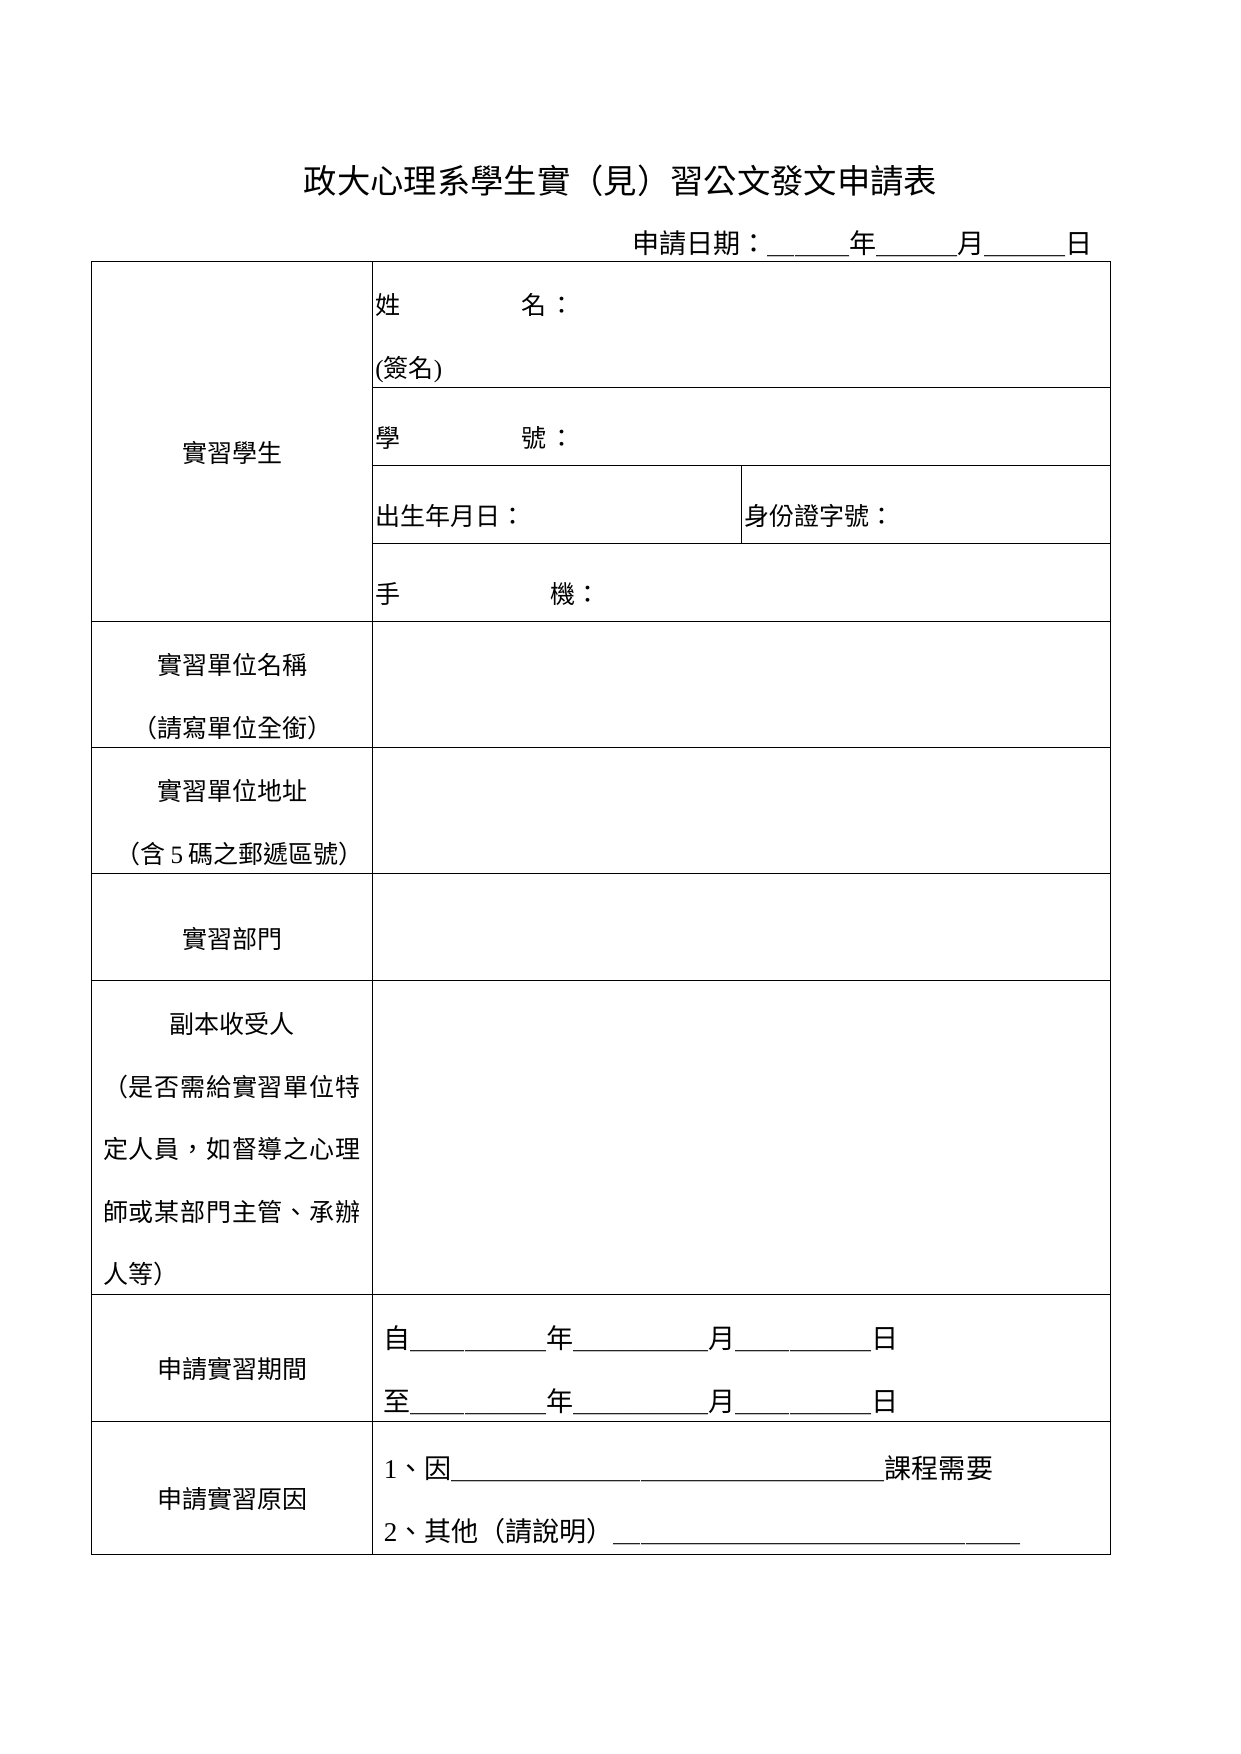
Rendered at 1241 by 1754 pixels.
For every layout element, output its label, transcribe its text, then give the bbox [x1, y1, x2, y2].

table_cell [373, 622, 1110, 747]
table_cell 出生年月日： [373, 466, 741, 543]
table_cell 副本收受人 （是否需給實習單位特定人員，如督導之心理師或某部門主管、承辦人等） [92, 981, 372, 1294]
table_cell [373, 981, 1110, 1294]
table_cell 實習單位名稱 （請寫單位全銜） [92, 622, 372, 747]
table_cell 申請實習期間 [92, 1295, 372, 1421]
table_cell 身份證字號： [742, 466, 1110, 543]
table_cell 申請實習原因 [92, 1422, 372, 1554]
table_cell [373, 874, 1110, 980]
text 申請日期：＿＿＿年＿＿＿月＿＿＿日 [148, 222, 1092, 261]
table_cell 自＿＿＿＿＿年＿＿＿＿＿月＿＿＿＿＿日 至＿＿＿＿＿年＿＿＿＿＿月＿＿＿＿＿日 [373, 1295, 1110, 1421]
table_cell 實習單位地址 （含5碼之郵遞區號） [92, 748, 372, 873]
table_header 實習學生 [92, 262, 372, 621]
table_cell 手 機： [373, 544, 1110, 621]
table_header 姓 名： (簽名) [373, 262, 1110, 387]
table_cell [373, 748, 1110, 873]
table_cell 學 號： [373, 388, 1110, 465]
text 政大心理系學生實（見）習公文發文申請表 [148, 155, 1092, 203]
table_cell 實習部門 [92, 874, 372, 980]
table_cell 1、因＿＿＿＿＿＿＿＿＿＿＿＿＿＿＿＿課程需要 2、其他（請說明）＿＿＿＿＿＿＿＿＿＿＿＿＿＿＿ [373, 1422, 1110, 1554]
